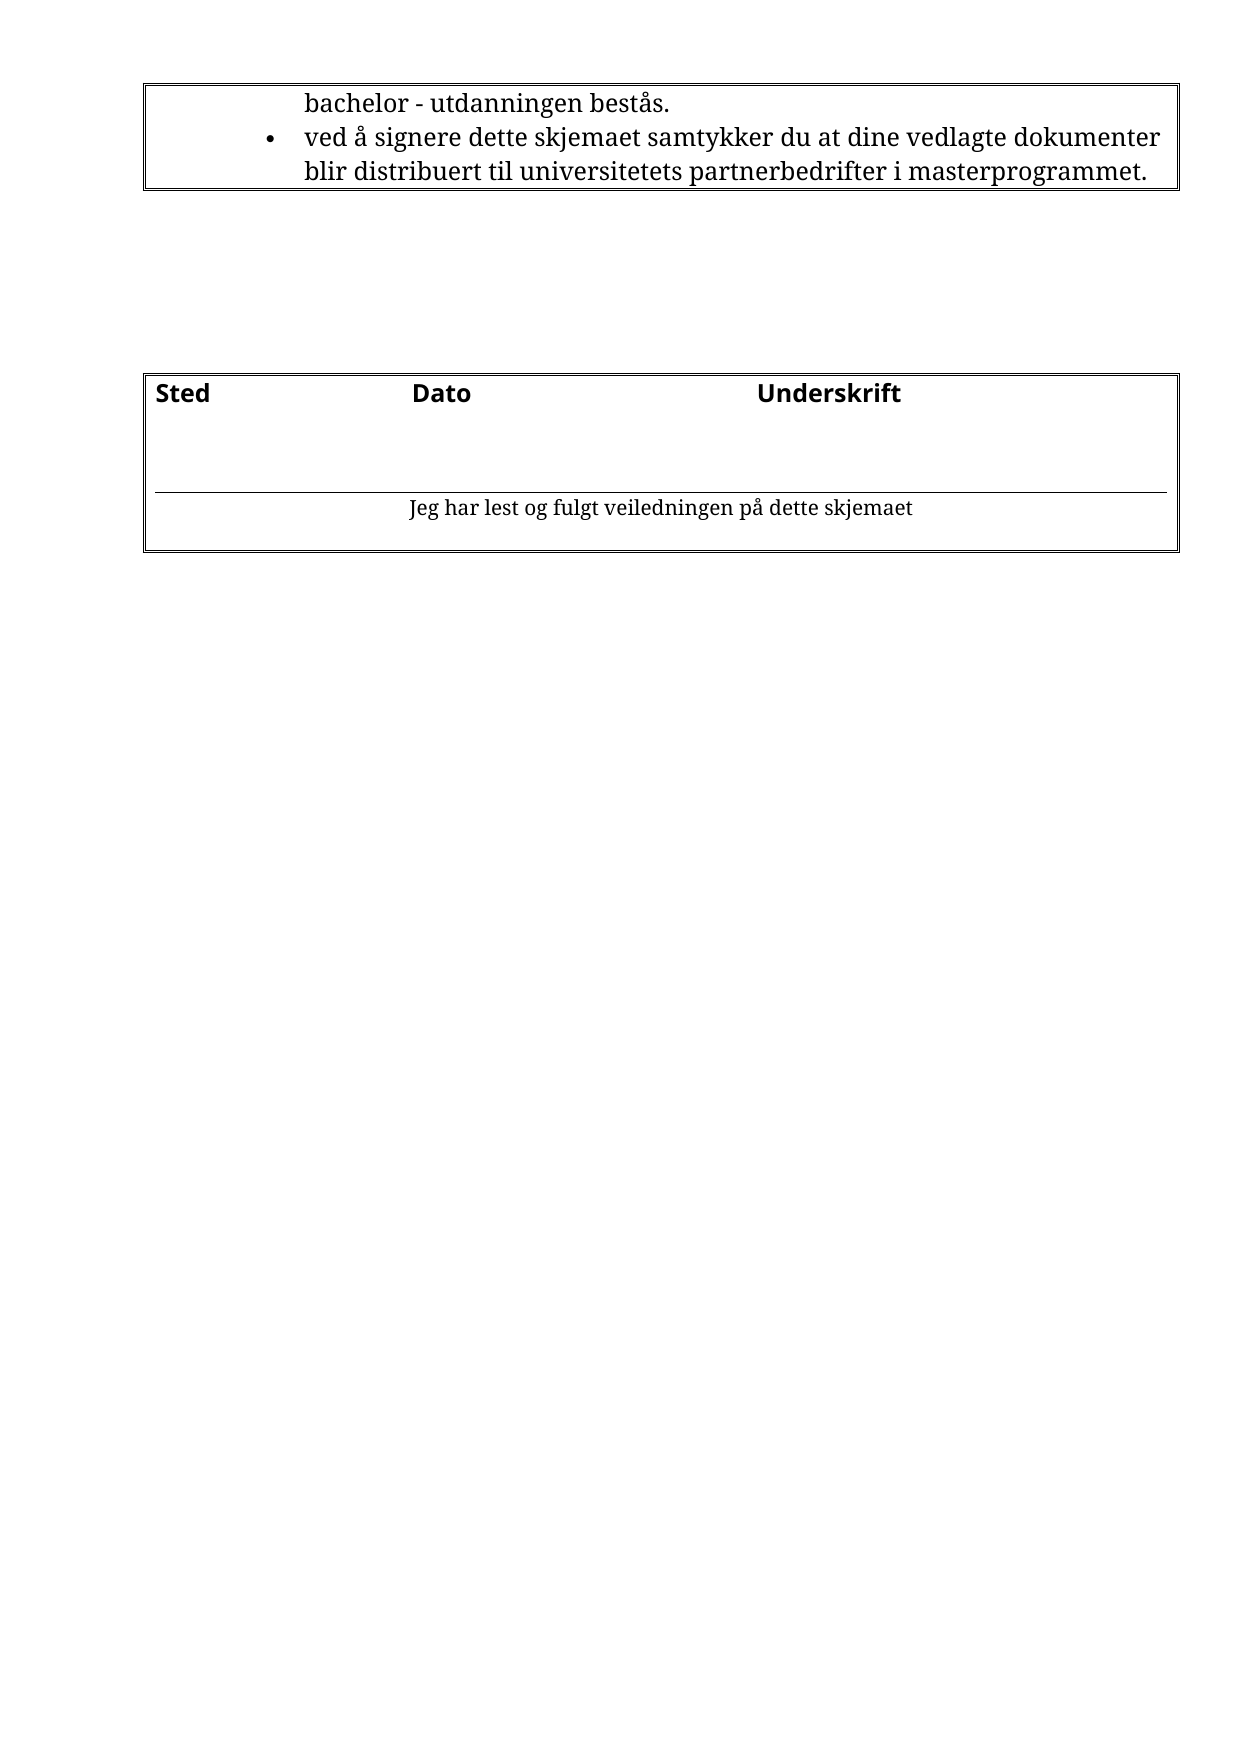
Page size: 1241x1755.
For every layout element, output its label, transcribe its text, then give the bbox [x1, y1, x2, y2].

table_header Sted Dato Underskrift Jeg har lest og fulgt veiledningen på dette skjemaet [146, 376, 1177, 550]
table_header Vi gjør oppmerksom på at opptak på grunnlag av karakterutskrift gjøres under forutsetning av at bachelor - utdanningen bestås. ved å signere dette skjemaet samtykker du at dine vedlagte dokumenter blir distribuert til universitetets partnerbedrifter i masterprogrammet. [146, 86, 1177, 188]
